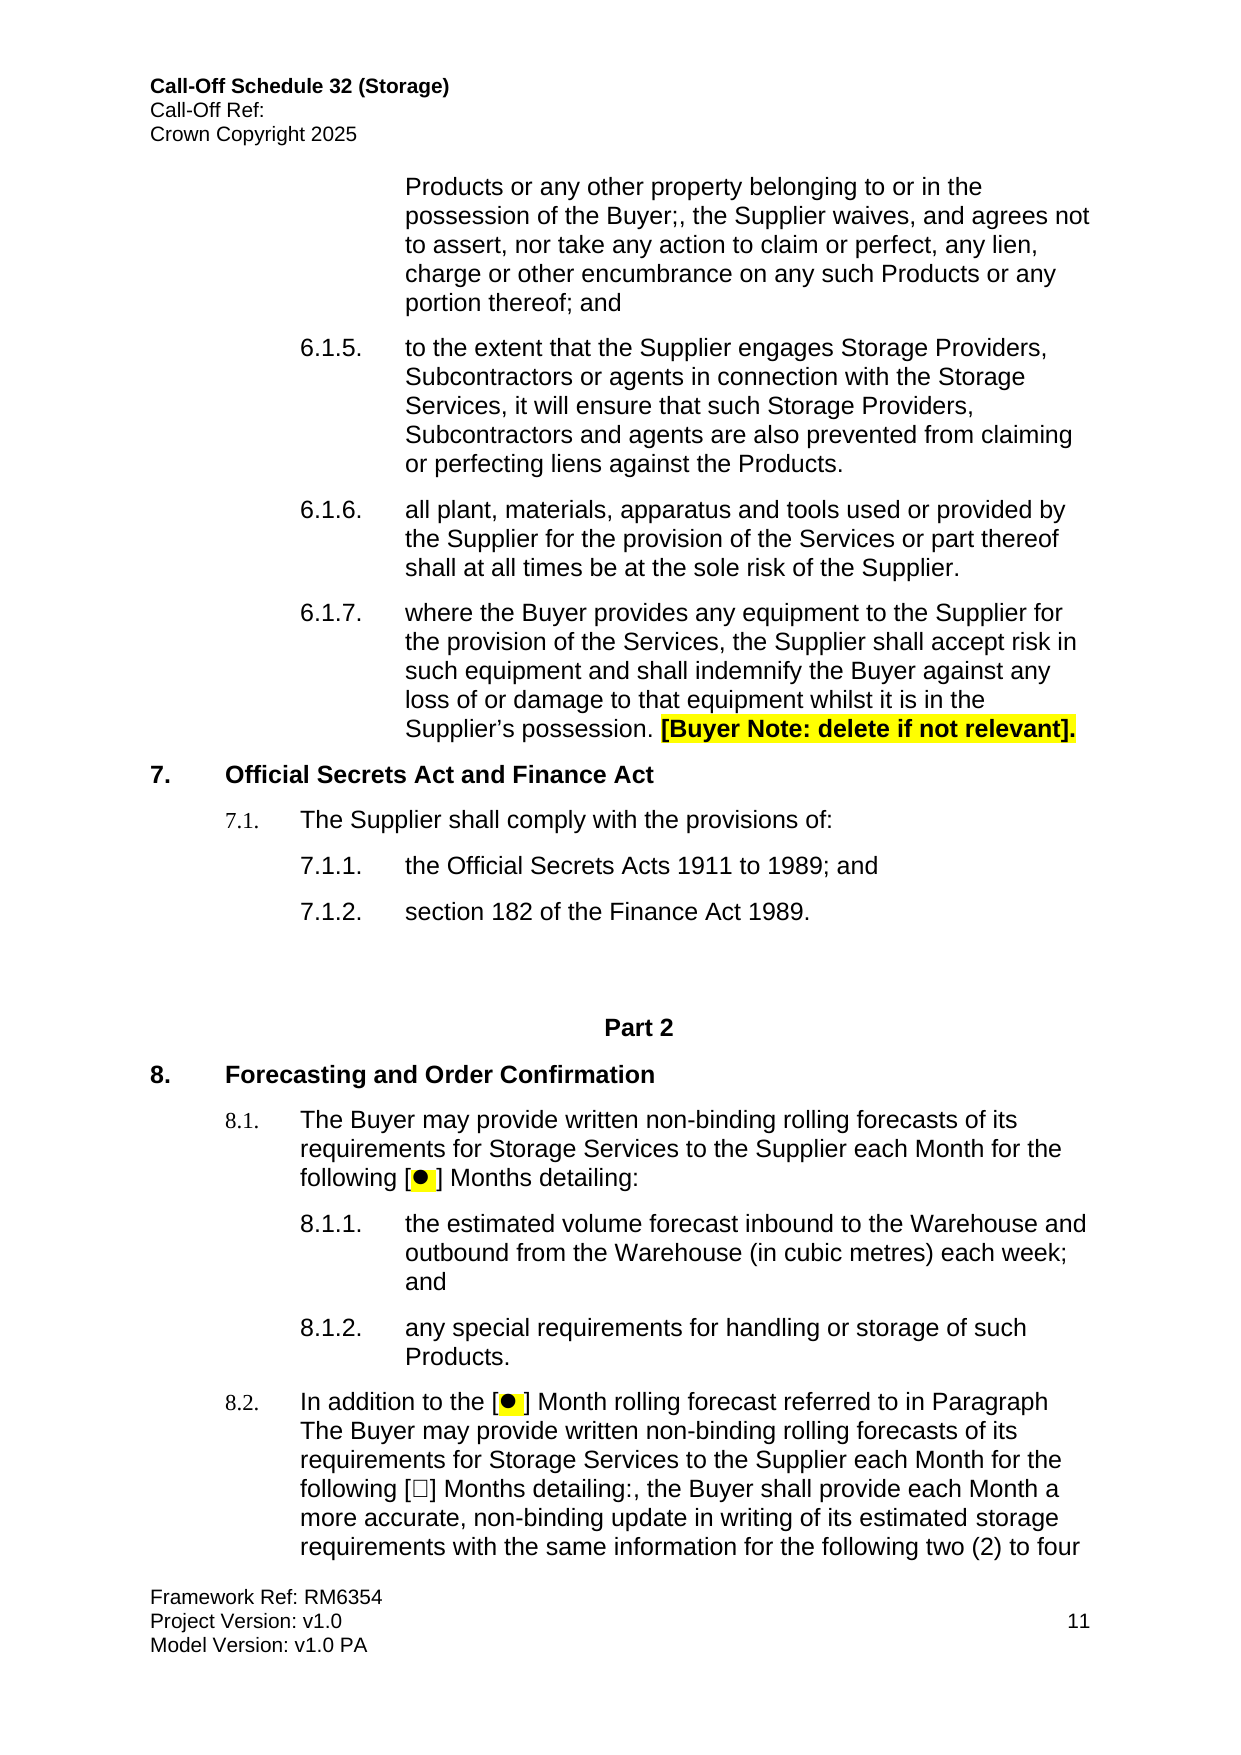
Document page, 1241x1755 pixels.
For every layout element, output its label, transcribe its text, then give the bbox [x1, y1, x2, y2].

list Part 2 [187, 1013, 1090, 1042]
list Official Secrets Act and Finance Act [150, 760, 1090, 788]
list the estimated volume forecast inbound to the Warehouse and outbound from the Warehouse (in cubic metres) each week; and [300, 1209, 1090, 1296]
list any special requirements for handling or storage of such Products. [300, 1313, 1090, 1370]
list The Buyer may provide written non-binding rolling forecasts of its requirements for Storage Services to the Supplier each Month for the following [] Months detailing: [225, 1106, 1090, 1192]
list the Official Secrets Acts 1911 to 1989; and [300, 851, 1090, 880]
list Forecasting and Order Confirmation [150, 1060, 1090, 1089]
list The Supplier shall comply with the provisions of: [225, 805, 1090, 834]
list In addition to the [] Month rolling forecast referred to in Paragraph 8.1, the Buyer shall provide each Month a more accurate, non-binding update in writing of its estimated storage requirements with the same information for the following two (2) to four (4) weeks to allow the Supplier to plan the volume of storage space necessary to fulfil the Buyer’s requirements in the following Month. [225, 1387, 1090, 1561]
list where the Buyer provides any equipment to the Supplier for the provision of the Services, the Supplier shall accept risk in such equipment and shall indemnify the Buyer against any loss of or damage to that equipment whilst it is in the Supplier’s possession. [Buyer Note: delete if not relevant]. [300, 598, 1090, 743]
list all plant, materials, apparatus and tools used or provided by the Supplier for the provision of the Services or part thereof shall at all times be at the sole risk of the Supplier. [300, 495, 1090, 581]
list section 182 of the Finance Act 1989. [300, 897, 1090, 925]
list without prejudice to Paragraph 6.1.3, the Supplier waives, and agrees not to assert, nor take any action to claim or perfect, any lien, charge or other encumbrance on any such Products or any portion thereof; and [300, 172, 1090, 316]
list to the extent that the Supplier engages Storage Providers, Subcontractors or agents in connection with the Storage Services, it will ensure that such Storage Providers, Subcontractors and agents are also prevented from claiming or perfecting liens against the Products. [300, 333, 1090, 478]
